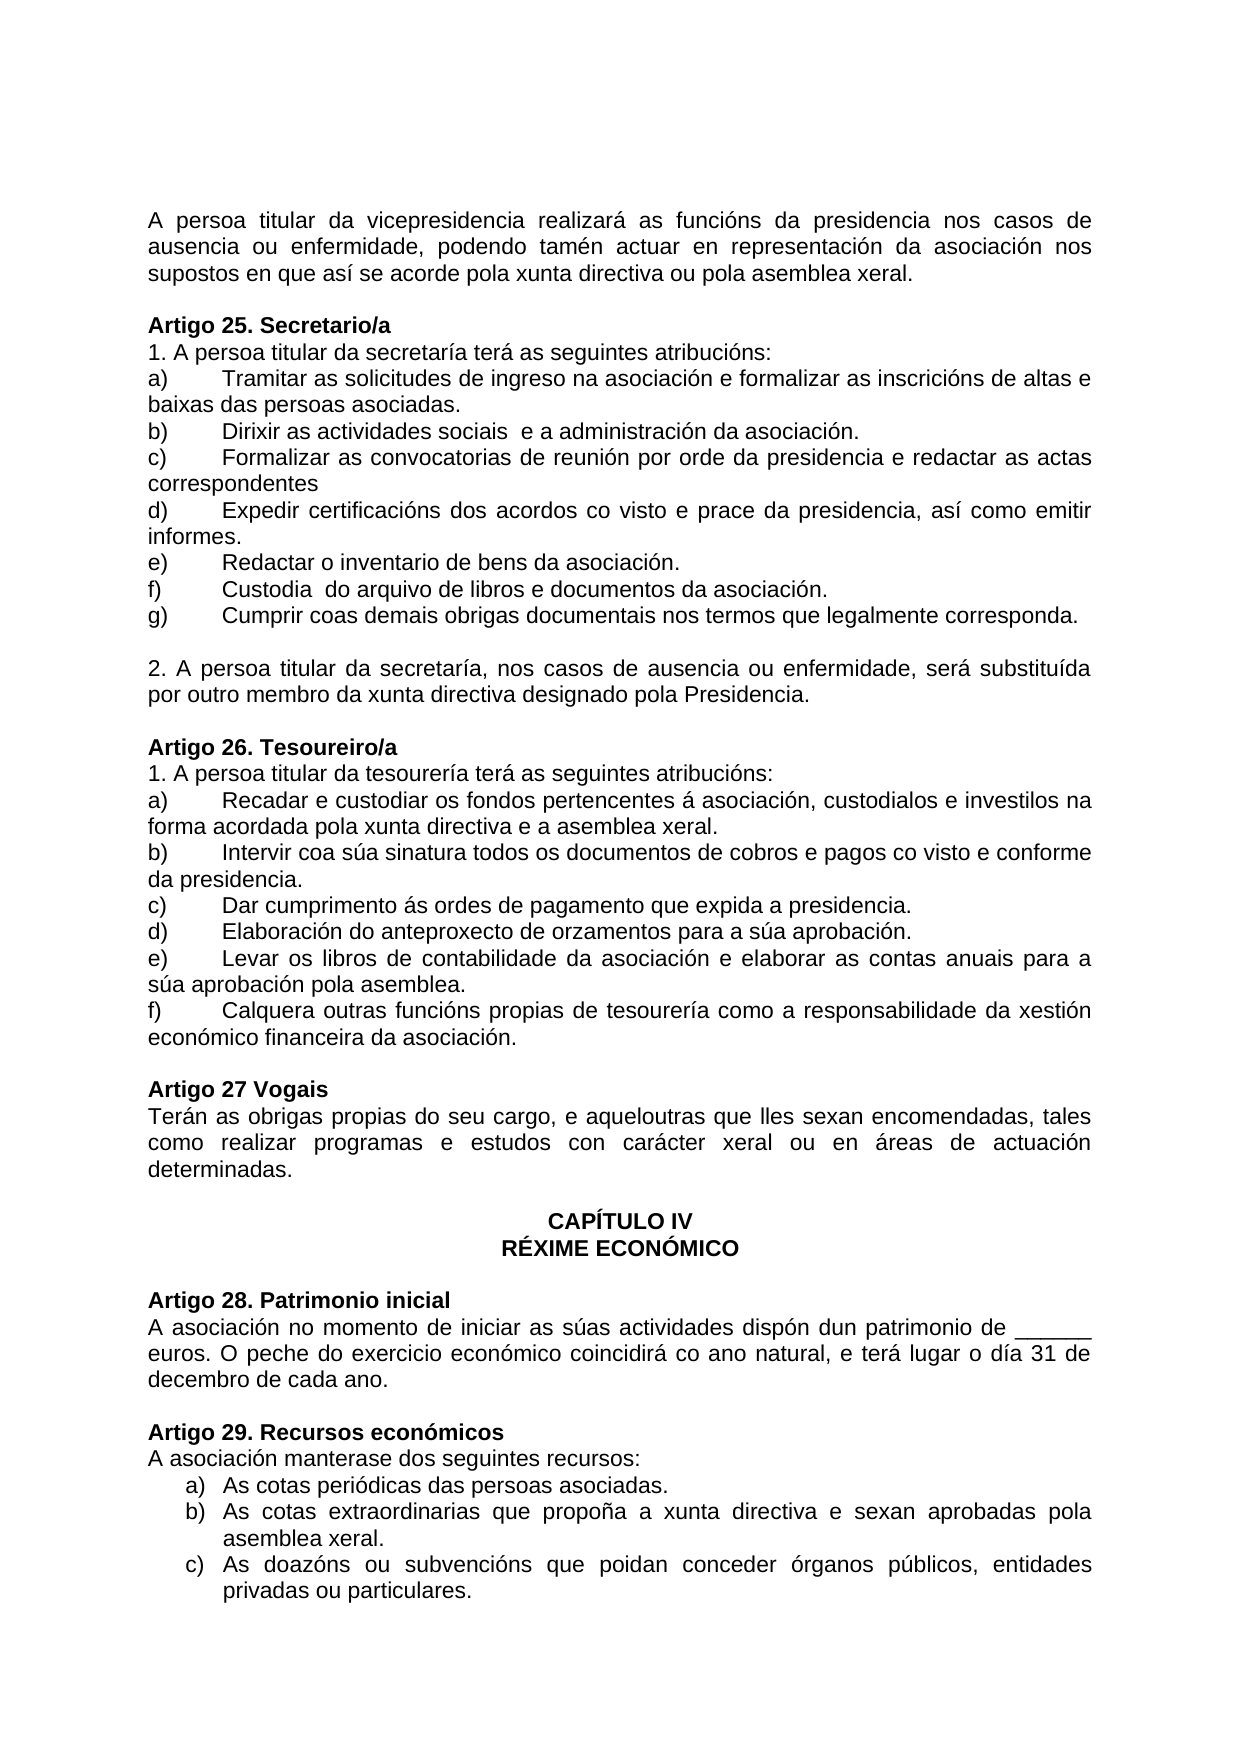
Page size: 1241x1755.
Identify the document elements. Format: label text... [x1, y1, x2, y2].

text Artigo 26. Tesoureiro/a [148, 734, 1093, 760]
text 2. A persoa titular da secretaría, nos casos de ausencia ou enfermidade, será substituída por outro membro da xunta directiva designado pola Presidencia. [148, 655, 1093, 707]
list As cotas extraordinarias que propoña a xunta directiva e sexan aprobadas pola asemblea xeral. [185, 1498, 1093, 1551]
list Levar os libros de contabilidade da asociación e elaborar as contas anuais para a súa aprobación pola asemblea. [148, 945, 1093, 997]
list Custodia do arquivo de libros e documentos da asociación. [148, 576, 1093, 602]
text Terán as obrigas propias do seu cargo, e aqueloutras que lles sexan encomendadas, tales como realizar programas e estudos con carácter xeral ou en áreas de actuación determinadas. [148, 1103, 1093, 1182]
subtitle CAPÍTULO IV [148, 1208, 1093, 1234]
list Calquera outras funcións propias de tesourería como a responsabilidade da xestión económico financeira da asociación. [148, 997, 1093, 1050]
list Intervir coa súa sinatura todos os documentos de cobros e pagos co visto e conforme da presidencia. [148, 839, 1093, 892]
list As doazóns ou subvencións que poidan conceder órganos públicos, entidades privadas ou particulares. [185, 1551, 1093, 1603]
list Dar cumprimento ás ordes de pagamento que expida a presidencia. [148, 892, 1093, 918]
text A asociación no momento de iniciar as súas actividades dispón dun patrimonio de ______ euros. O peche do exercicio económico coincidirá co ano natural, e terá lugar o día 31 de decembro de cada ano. [148, 1314, 1093, 1393]
list As cotas periódicas das persoas asociadas. [185, 1472, 1093, 1498]
list Redactar o inventario de bens da asociación. [148, 549, 1093, 576]
list Cumprir coas demais obrigas documentais nos termos que legalmente corresponda. [148, 602, 1093, 628]
text RÉXIME ECONÓMICO [148, 1234, 1093, 1261]
list Expedir certificacións dos acordos co visto e prace da presidencia, así como emitir informes. [148, 497, 1093, 549]
text 1. A persoa titular da secretaría terá as seguintes atribucións: [148, 338, 1093, 365]
text Artigo 27 Vogais [148, 1076, 1093, 1103]
text A asociación manterase dos seguintes recursos: [148, 1445, 1093, 1472]
list Elaboración do anteproxecto de orzamentos para a súa aprobación. [148, 918, 1093, 945]
list Tramitar as solicitudes de ingreso na asociación e formalizar as inscricións de altas e baixas das persoas asociadas. [148, 365, 1093, 418]
list Dirixir as actividades sociais e a administración da asociación. [148, 418, 1093, 444]
text Artigo 29. Recursos económicos [148, 1419, 1093, 1445]
text A persoa titular da vicepresidencia realizará as funcións da presidencia nos casos de ausencia ou enfermidade, podendo tamén actuar en representación da asociación nos supostos en que así se acorde pola xunta directiva ou pola asemblea xeral. [148, 207, 1093, 286]
text Artigo 25. Secretario/a [148, 312, 1093, 338]
text Artigo 28. Patrimonio inicial [148, 1287, 1093, 1314]
list Formalizar as convocatorias de reunión por orde da presidencia e redactar as actas correspondentes [148, 444, 1093, 497]
list Recadar e custodiar os fondos pertencentes á asociación, custodialos e investilos na forma acordada pola xunta directiva e a asemblea xeral. [148, 787, 1093, 839]
text 1. A persoa titular da tesourería terá as seguintes atribucións: [148, 760, 1093, 787]
